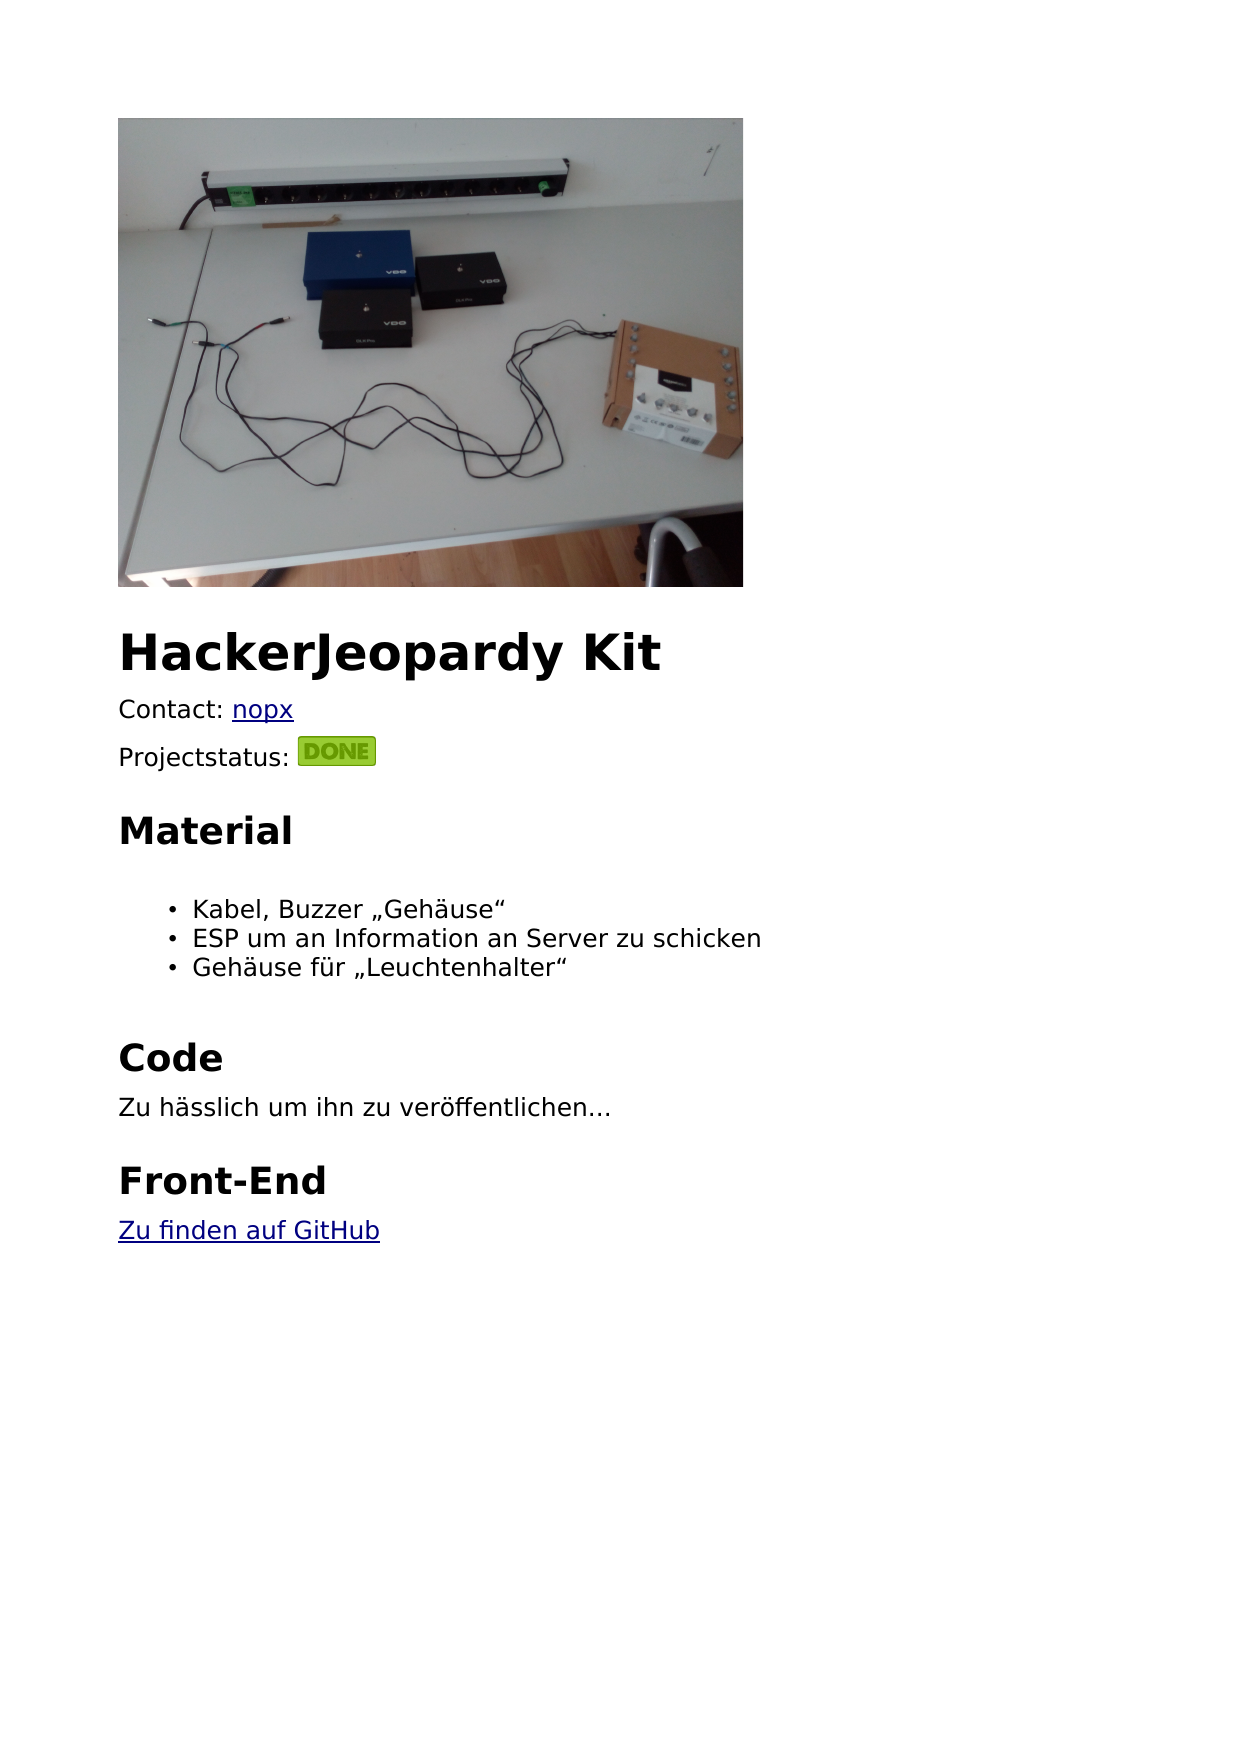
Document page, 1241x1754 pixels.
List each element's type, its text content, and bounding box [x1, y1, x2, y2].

list ESP um an Information an Server zu schicken [177, 924, 1122, 953]
subtitle HackerJeopardy Kit [118, 624, 1122, 683]
subtitle Front-End [118, 1160, 1122, 1203]
text Zu hässlich um ihn zu veröffentlichen... [118, 1093, 1122, 1122]
text Contact: nopx [118, 695, 1122, 724]
list Gehäuse für „Leuchtenhalter“ [177, 953, 1122, 983]
subtitle Material [118, 809, 1122, 853]
text Zu finden auf GitHub [118, 1216, 1122, 1245]
picture [118, 118, 744, 587]
text Projectstatus: [118, 737, 1122, 772]
picture [297, 736, 376, 766]
subtitle Code [118, 1037, 1122, 1081]
list Kabel, Buzzer „Gehäuse“ [177, 895, 1122, 924]
